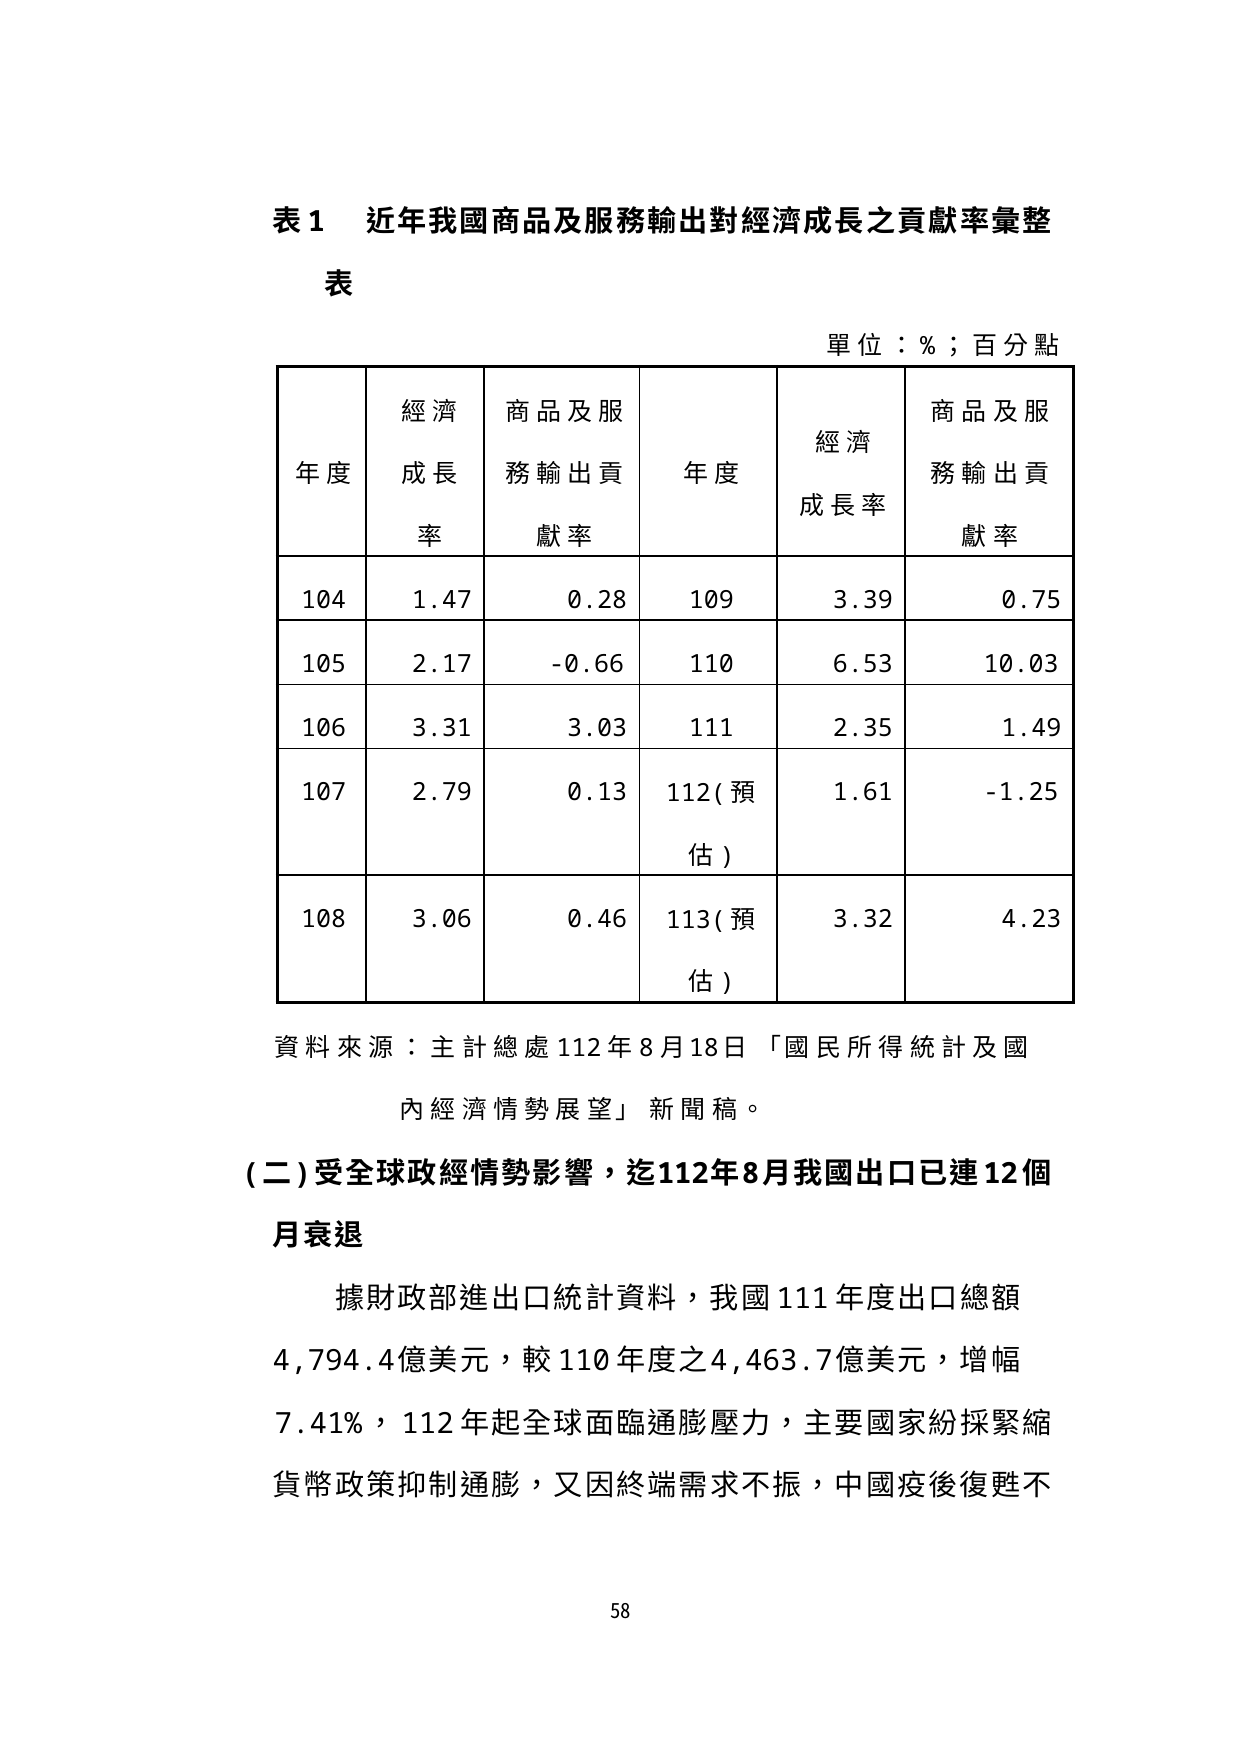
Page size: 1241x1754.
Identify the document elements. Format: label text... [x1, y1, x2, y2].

table_cell 1.61 [778, 749, 904, 874]
table_header 商品及服務輸出貢獻率 [906, 368, 1072, 555]
table_cell 3.39 [778, 557, 904, 619]
table_cell 3.06 [367, 876, 483, 1001]
table_cell 104 [279, 557, 365, 619]
table_cell 0.46 [485, 876, 639, 1001]
table_cell 6.53 [778, 621, 904, 683]
table_cell 0.75 [906, 557, 1072, 619]
text 據財政部進出口統計資料，我國111年度出口總額4,794.4億美元，較110年度之4,463.7億美元，增幅7.41%，112年起全球面臨通膨壓力，主要國家紛採緊縮貨幣政策抑制通膨，又因終端需求不振，中國疫後復甦不 [266, 1254, 1063, 1504]
table_cell 1.49 [906, 685, 1072, 747]
table_cell 10.03 [906, 621, 1072, 683]
text (二)受全球政經情勢影響，迄112年8月我國出口已連12個月衰退 [236, 1129, 1063, 1254]
table_cell 0.13 [485, 749, 639, 874]
table_cell 3.03 [485, 685, 639, 747]
table_cell 106 [279, 685, 365, 747]
table_header 經濟 成長率 [367, 368, 483, 555]
table_header 商品及服務輸出貢獻率 [485, 368, 639, 555]
table_cell 110 [640, 621, 776, 683]
text 表1 近年我國商品及服務輸出對經濟成長之貢獻率彙整表 [266, 177, 1063, 302]
table_cell 1.47 [367, 557, 483, 619]
table_header 經濟 成長率 [778, 368, 904, 555]
table_cell 2.35 [778, 685, 904, 747]
table_cell 108 [279, 876, 365, 1001]
table_cell 2.79 [367, 749, 483, 874]
table_cell 105 [279, 621, 365, 683]
table_cell -0.66 [485, 621, 639, 683]
table_cell 112(預估) [640, 749, 776, 874]
table_cell 111 [640, 685, 776, 747]
table_cell 0.28 [485, 557, 639, 619]
table_cell -1.25 [906, 749, 1072, 874]
text 單位：%；百分點 [177, 302, 1063, 365]
table_cell 3.31 [367, 685, 483, 747]
table_cell 107 [279, 749, 365, 874]
text 資料來源：主計總處112年8月18日「國民所得統計及國內經濟情勢展望」新聞稿。 [266, 1004, 1057, 1129]
table_cell 3.32 [778, 876, 904, 1001]
table_header 年度 [279, 368, 365, 555]
table_cell 109 [640, 557, 776, 619]
table_cell 2.17 [367, 621, 483, 683]
table_header 年度 [640, 368, 776, 555]
table_cell 4.23 [906, 876, 1072, 1001]
table_cell 113(預估) [640, 876, 776, 1001]
